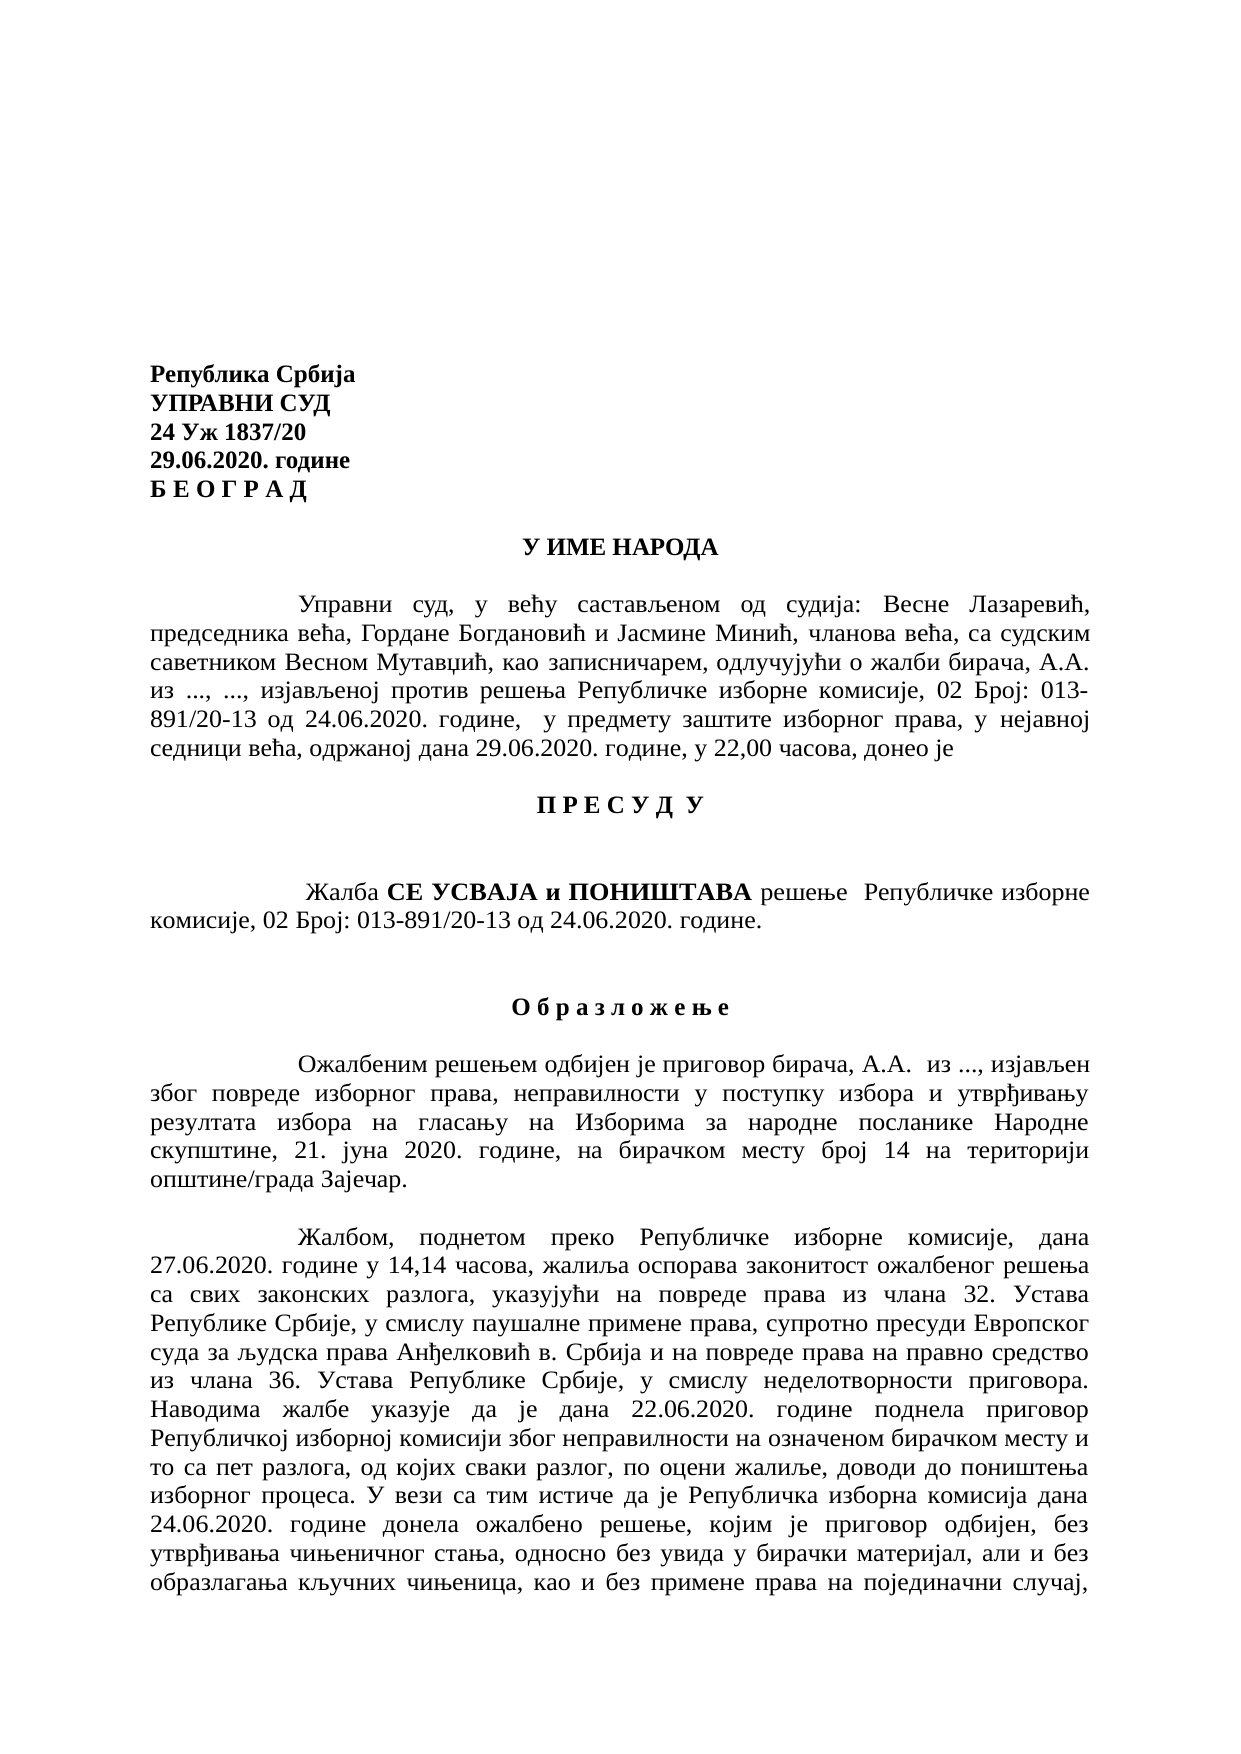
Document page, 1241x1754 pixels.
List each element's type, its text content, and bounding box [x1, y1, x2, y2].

text Б Е О Г Р А Д [150, 474, 1090, 503]
text Жалба СЕ УСВАЈА и ПОНИШТАВА решење Републичке изборне комисије, 02 Број: 013-891/20-13 од 24.06.2020. године. [150, 877, 1090, 934]
text УПРАВНИ СУД [150, 388, 1090, 417]
text 29.06.2020. године [150, 445, 1090, 474]
text Република Србија [150, 148, 1090, 388]
text П Р Е С У Д У [150, 790, 1090, 819]
text Жалбом, поднетом преко Републичке изборне комисије, дана 27.06.2020. године у 14,14 часова, жалиља оспорава законитост ожалбеног решења са свих законских разлога, указујући на повреде права из члана 32. Устава Републике Србије, у смислу паушалне примене права, супротно пресуди Европског суда за људска права Анђелковић в. Србија и на повреде права на правно средство из члана 36. Устава Републике Србије, у смислу неделотворности приговора. Наводима жалбе указује да је дана 22.06.2020. године поднела приговор Републичкој изборној комисији због неправилности на означеном бирачком месту и то са пет разлога, од којих сваки разлог, по оцени жалиље, доводи до поништења изборног процеса. У вези са тим истиче да је Републичка изборна комисија дана 24.06.2020. године донела ожалбено решење, којим је приговор одбијен, без утврђивања чињеничног стања, односно без увида у бирачки материјал, али и без образлагања кључних чињеница, као и без примене права на појединачни случај, [150, 1222, 1090, 1595]
text 24 Уж 1837/20 [150, 417, 1090, 445]
text У ИМЕ НАРОДА [150, 532, 1090, 560]
text Управни суд, у већу састављеном од судија: Весне Лазаревић, председника већа, Гордане Богдановић и Јасмине Минић, чланова већа, са судским саветником Весном Мутавџић, као записничарем, одлучујући о жалби бирача, A.A. из ..., ..., изјављеној против решења Републичке изборне комисије, 02 Број: 013-891/20-13 од 24.06.2020. године, у предмету заштите изборног права, у нејавној седници већа, одржаној дана 29.06.2020. године, у 22,00 часова, донео је [150, 589, 1090, 762]
text О б р а з л о ж е њ е [150, 992, 1090, 1020]
text Ожалбеним решењем одбијен је приговор бирача, A.A. из ..., изјављен због повреде изборног права, неправилности у поступку избора и утврђивању резултата избора на гласању на Изборима за народне посланике Народне скупштине, 21. јуна 2020. године, на бирачком месту број 14 на територији општине/града Зајечар. [150, 1049, 1090, 1193]
